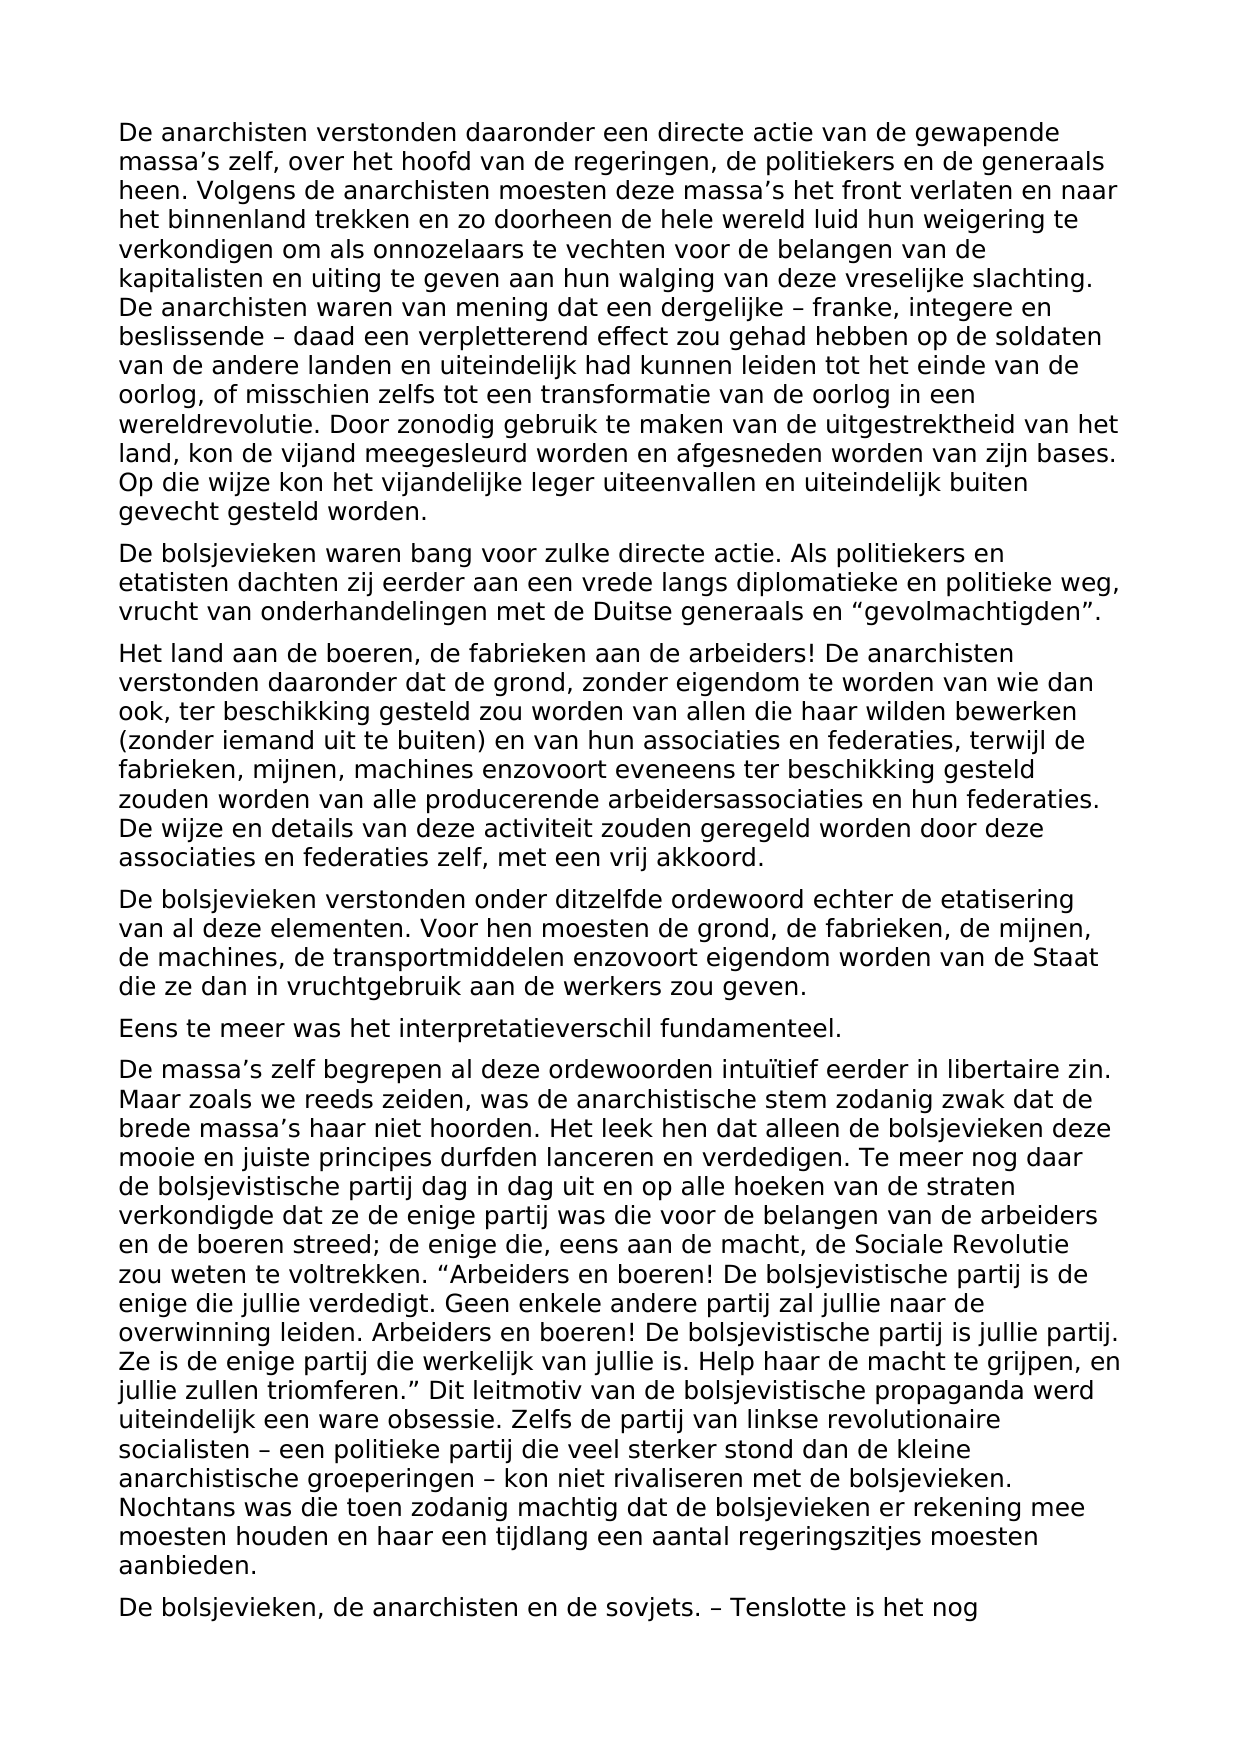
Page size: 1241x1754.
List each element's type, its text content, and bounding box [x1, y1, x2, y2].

text De bolsjevieken, de anarchisten en de sovjets. – Tenslotte is het nog [118, 1593, 1122, 1622]
text De anarchisten verstonden daaronder een directe actie van de gewapende massa’s zelf, over het hoofd van de regeringen, de politiekers en de generaals heen. Volgens de anarchisten moesten deze massa’s het front verlaten en naar het binnenland trekken en zo doorheen de hele wereld luid hun weigering te verkondigen om als onnozelaars te vechten voor de belangen van de kapitalisten en uiting te geven aan hun walging van deze vreselijke slachting. De anarchisten waren van mening dat een dergelijke – franke, integere en beslissende – daad een verpletterend effect zou gehad hebben op de soldaten van de andere landen en uiteindelijk had kunnen leiden tot het einde van de oorlog, of misschien zelfs tot een transformatie van de oorlog in een wereldrevolutie. Door zonodig gebruik te maken van de uitgestrektheid van het land, kon de vijand meegesleurd worden en afgesneden worden van zijn bases. Op die wijze kon het vijandelijke leger uiteenvallen en uiteindelijk buiten gevecht gesteld worden. [118, 118, 1122, 526]
text De bolsjevieken waren bang voor zulke directe actie. Als politiekers en etatisten dachten zij eerder aan een vrede langs diplomatieke en politieke weg, vrucht van onderhandelingen met de Duitse generaals en “gevolmachtigden”. [118, 539, 1122, 626]
text Eens te meer was het interpretatieverschil fundamenteel. [118, 1014, 1122, 1043]
text De bolsjevieken verstonden onder ditzelfde ordewoord echter de etatisering van al deze elementen. Voor hen moesten de grond, de fabrieken, de mijnen, de machines, de transportmiddelen enzovoort eigendom worden van de Staat die ze dan in vruchtgebruik aan de werkers zou geven. [118, 885, 1122, 1001]
text De massa’s zelf begrepen al deze ordewoorden intuïtief eerder in libertaire zin. Maar zoals we reeds zeiden, was de anarchistische stem zodanig zwak dat de brede massa’s haar niet hoorden. Het leek hen dat alleen de bolsjevieken deze mooie en juiste principes durfden lanceren en verdedigen. Te meer nog daar de bolsjevistische partij dag in dag uit en op alle hoeken van de straten verkondigde dat ze de enige partij was die voor de belangen van de arbeiders en de boeren streed; de enige die, eens aan de macht, de Sociale Revolutie zou weten te voltrekken. “Arbeiders en boeren! De bolsjevistische partij is de enige die jullie verdedigt. Geen enkele andere partij zal jullie naar de overwinning leiden. Arbeiders en boeren! De bolsjevistische partij is jullie partij. Ze is de enige partij die werkelijk van jullie is. Help haar de macht te grijpen, en jullie zullen triomferen.” Dit leitmotiv van de bolsjevistische propaganda werd uiteindelijk een ware obsessie. Zelfs de partij van linkse revolutionaire socialisten – een politieke partij die veel sterker stond dan de kleine anarchistische groeperingen – kon niet rivaliseren met de bolsjevieken. Nochtans was die toen zodanig machtig dat de bolsjevieken er rekening mee moesten houden en haar een tijdlang een aantal regeringszitjes moesten aanbieden. [118, 1056, 1122, 1581]
text Het land aan de boeren, de fabrieken aan de arbeiders! De anarchisten verstonden daaronder dat de grond, zonder eigendom te worden van wie dan ook, ter beschikking gesteld zou worden van allen die haar wilden bewerken (zonder iemand uit te buiten) en van hun associaties en federaties, terwijl de fabrieken, mijnen, machines enzovoort eveneens ter beschikking gesteld zouden worden van alle producerende arbeidersassociaties en hun federaties. De wijze en details van deze activiteit zouden geregeld worden door deze associaties en federaties zelf, met een vrij akkoord. [118, 639, 1122, 872]
